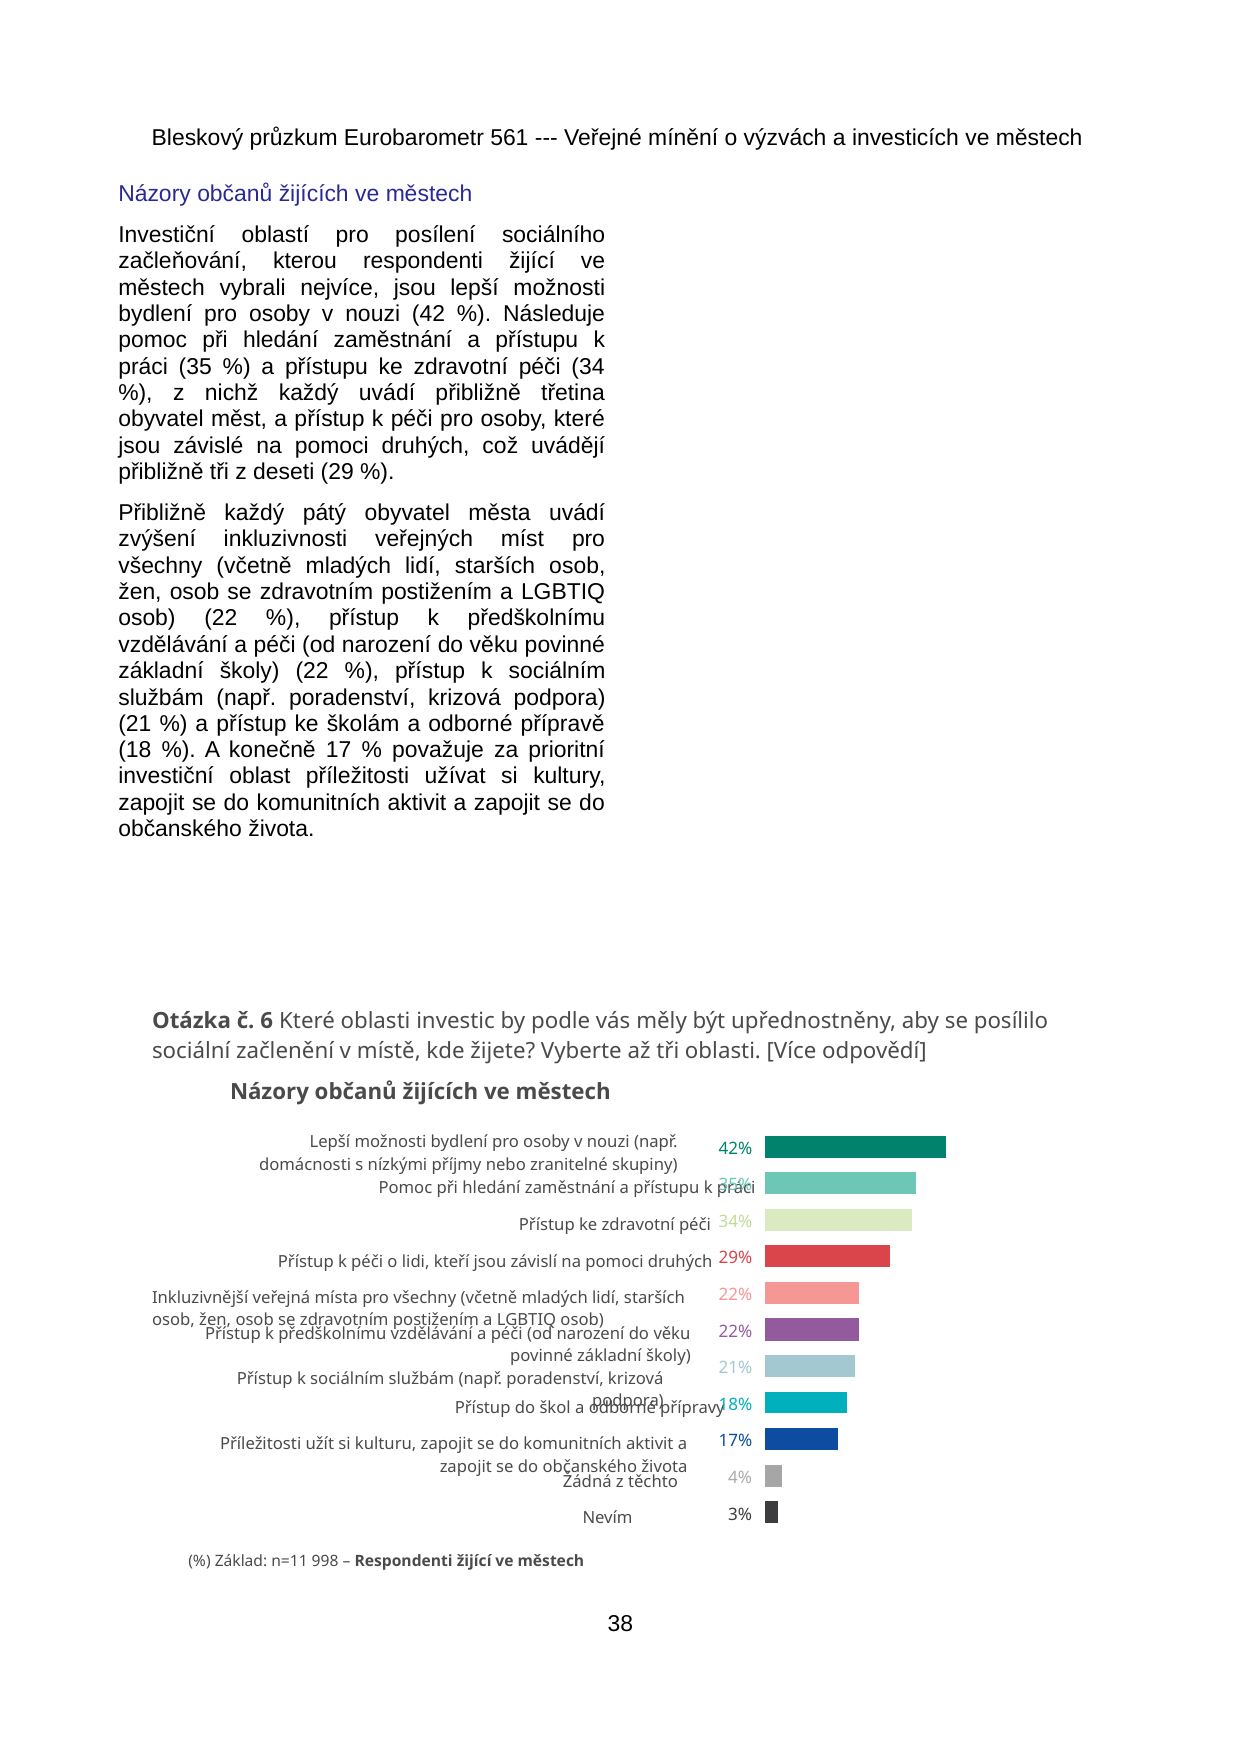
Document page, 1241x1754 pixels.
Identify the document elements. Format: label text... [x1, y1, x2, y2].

text Investiční oblastí pro posílení sociálního začleňování, kterou respondenti žijící ve městech vybrali nejvíce, jsou lepší možnosti bydlení pro osoby v nouzi (42 %). Následuje pomoc při hledání zaměstnání a přístupu k práci (35 %) a přístupu ke zdravotní péči (34 %), z nichž každý uvádí přibližně třetina obyvatel měst, a přístup k péči pro osoby, které jsou závislé na pomoci druhých, což uvádějí přibližně tři z deseti (29 %). [118, 221, 605, 484]
text Názory občanů žijících ve městech [118, 180, 605, 206]
text Přibližně každý pátý obyvatel města uvádí zvýšení inkluzivnosti veřejných míst pro všechny (včetně mladých lidí, starších osob, žen, osob se zdravotním postižením a LGBTIQ osob) (22 %), přístup k předškolnímu vzdělávání a péči (od narození do věku povinné základní školy) (22 %), přístup k sociálním službám (např. poradenství, krizová podpora) (21 %) a přístup ke školám a odborné přípravě (18 %). A konečně 17 % považuje za prioritní investiční oblast příležitosti užívat si kultury, zapojit se do komunitních aktivit a zapojit se do občanského života. [118, 499, 605, 842]
